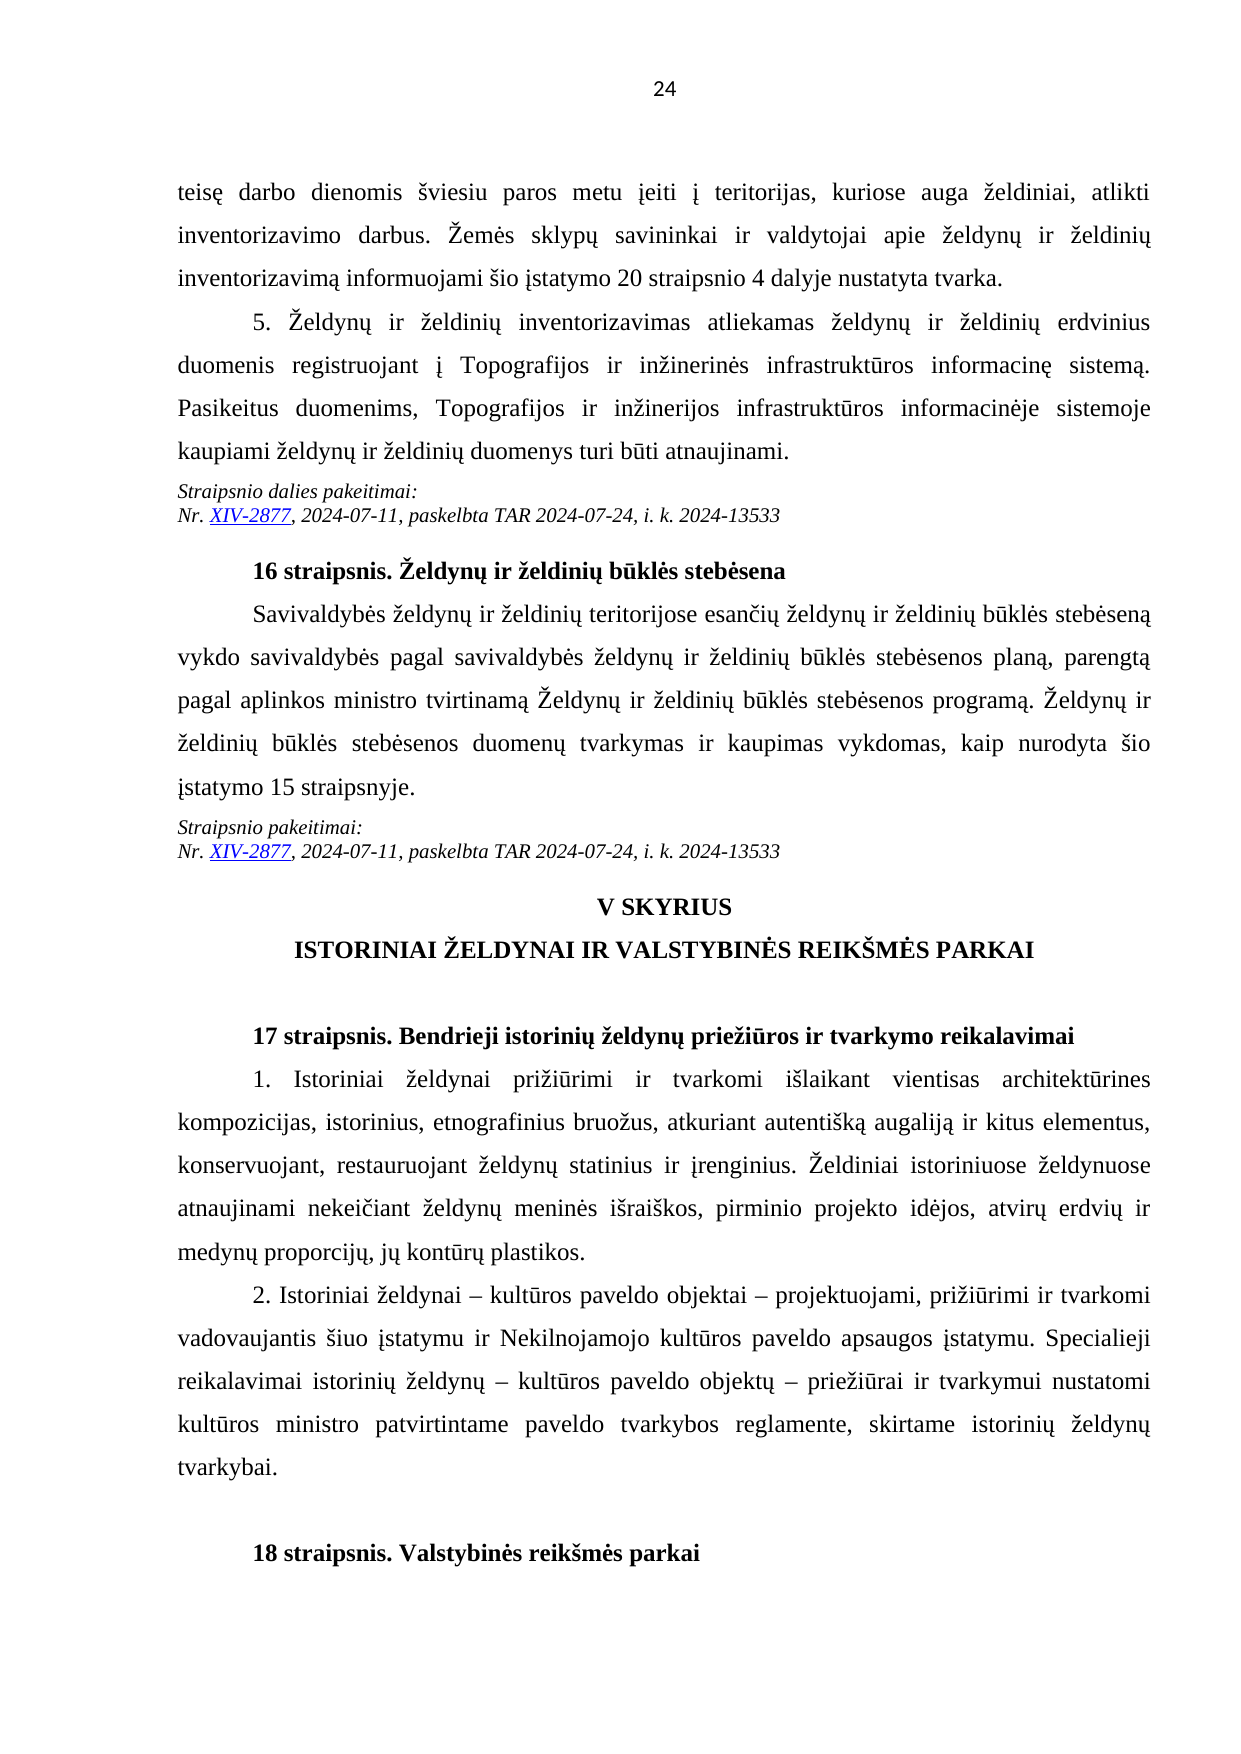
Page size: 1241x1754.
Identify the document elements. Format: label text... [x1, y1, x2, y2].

text teisę darbo dienomis šviesiu paros metu įeiti į teritorijas, kuriose auga želdiniai, atlikti inventorizavimo darbus. Žemės sklypų savininkai ir valdytojai apie želdynų ir želdinių inventorizavimą informuojami šio įstatymo 20 straipsnio 4 dalyje nustatyta tvarka. [177, 177, 1152, 292]
text 17 straipsnis. Bendrieji istorinių želdynų priežiūros ir tvarkymo reikalavimai [252, 1021, 1152, 1050]
subtitle V SKYRIUS [177, 892, 1152, 920]
subtitle ISTORINIAI ŽELDYNAI IR VALSTYBINĖS REIKŠMĖS PARKAI [177, 935, 1152, 963]
text 16 straipsnis. Želdynų ir želdinių būklės stebėsena [177, 556, 1152, 585]
text 5. Želdynų ir želdinių inventorizavimas atliekamas želdynų ir želdinių erdvinius duomenis registruojant į Topografijos ir inžinerinės infrastruktūros informacinę sistemą. Pasikeitus duomenims, Topografijos ir inžinerijos infrastruktūros informacinėje sistemoje kaupiami želdynų ir želdinių duomenys turi būti atnaujinami. [177, 307, 1152, 465]
text 1. Istoriniai želdynai prižiūrimi ir tvarkomi išlaikant vientisas architektūrines kompozicijas, istorinius, etnografinius bruožus, atkuriant autentišką augaliją ir kitus elementus, konservuojant, restauruojant želdynų statinius ir įrenginius. Želdiniai istoriniuose želdynuose atnaujinami nekeičiant želdynų meninės išraiškos, pirminio projekto idėjos, atvirų erdvių ir medynų proporcijų, jų kontūrų plastikos. [177, 1064, 1152, 1265]
text 18 straipsnis. Valstybinės reikšmės parkai [177, 1538, 1152, 1567]
text Nr. XIV-2877, 2024-07-11, paskelbta TAR 2024-07-24, i. k. 2024-13533 [177, 839, 1152, 863]
text Nr. XIV-2877, 2024-07-11, paskelbta TAR 2024-07-24, i. k. 2024-13533 [177, 503, 1152, 527]
text Straipsnio dalies pakeitimai: [177, 479, 1152, 503]
text Savivaldybės želdynų ir želdinių teritorijose esančių želdynų ir želdinių būklės stebėseną vykdo savivaldybės pagal savivaldybės želdynų ir želdinių būklės stebėsenos planą, parengtą pagal aplinkos ministro tvirtinamą Želdynų ir želdinių būklės stebėsenos programą. Želdynų ir želdinių būklės stebėsenos duomenų tvarkymas ir kaupimas vykdomas, kaip nurodyta šio įstatymo 15 straipsnyje. [177, 599, 1152, 800]
text Straipsnio pakeitimai: [177, 815, 1152, 839]
text 2. Istoriniai želdynai – kultūros paveldo objektai – projektuojami, prižiūrimi ir tvarkomi vadovaujantis šiuo įstatymu ir Nekilnojamojo kultūros paveldo apsaugos įstatymu. Specialieji reikalavimai istorinių želdynų – kultūros paveldo objektų – priežiūrai ir tvarkymui nustatomi kultūros ministro patvirtintame paveldo tvarkybos reglamente, skirtame istorinių želdynų tvarkybai. [177, 1280, 1152, 1481]
